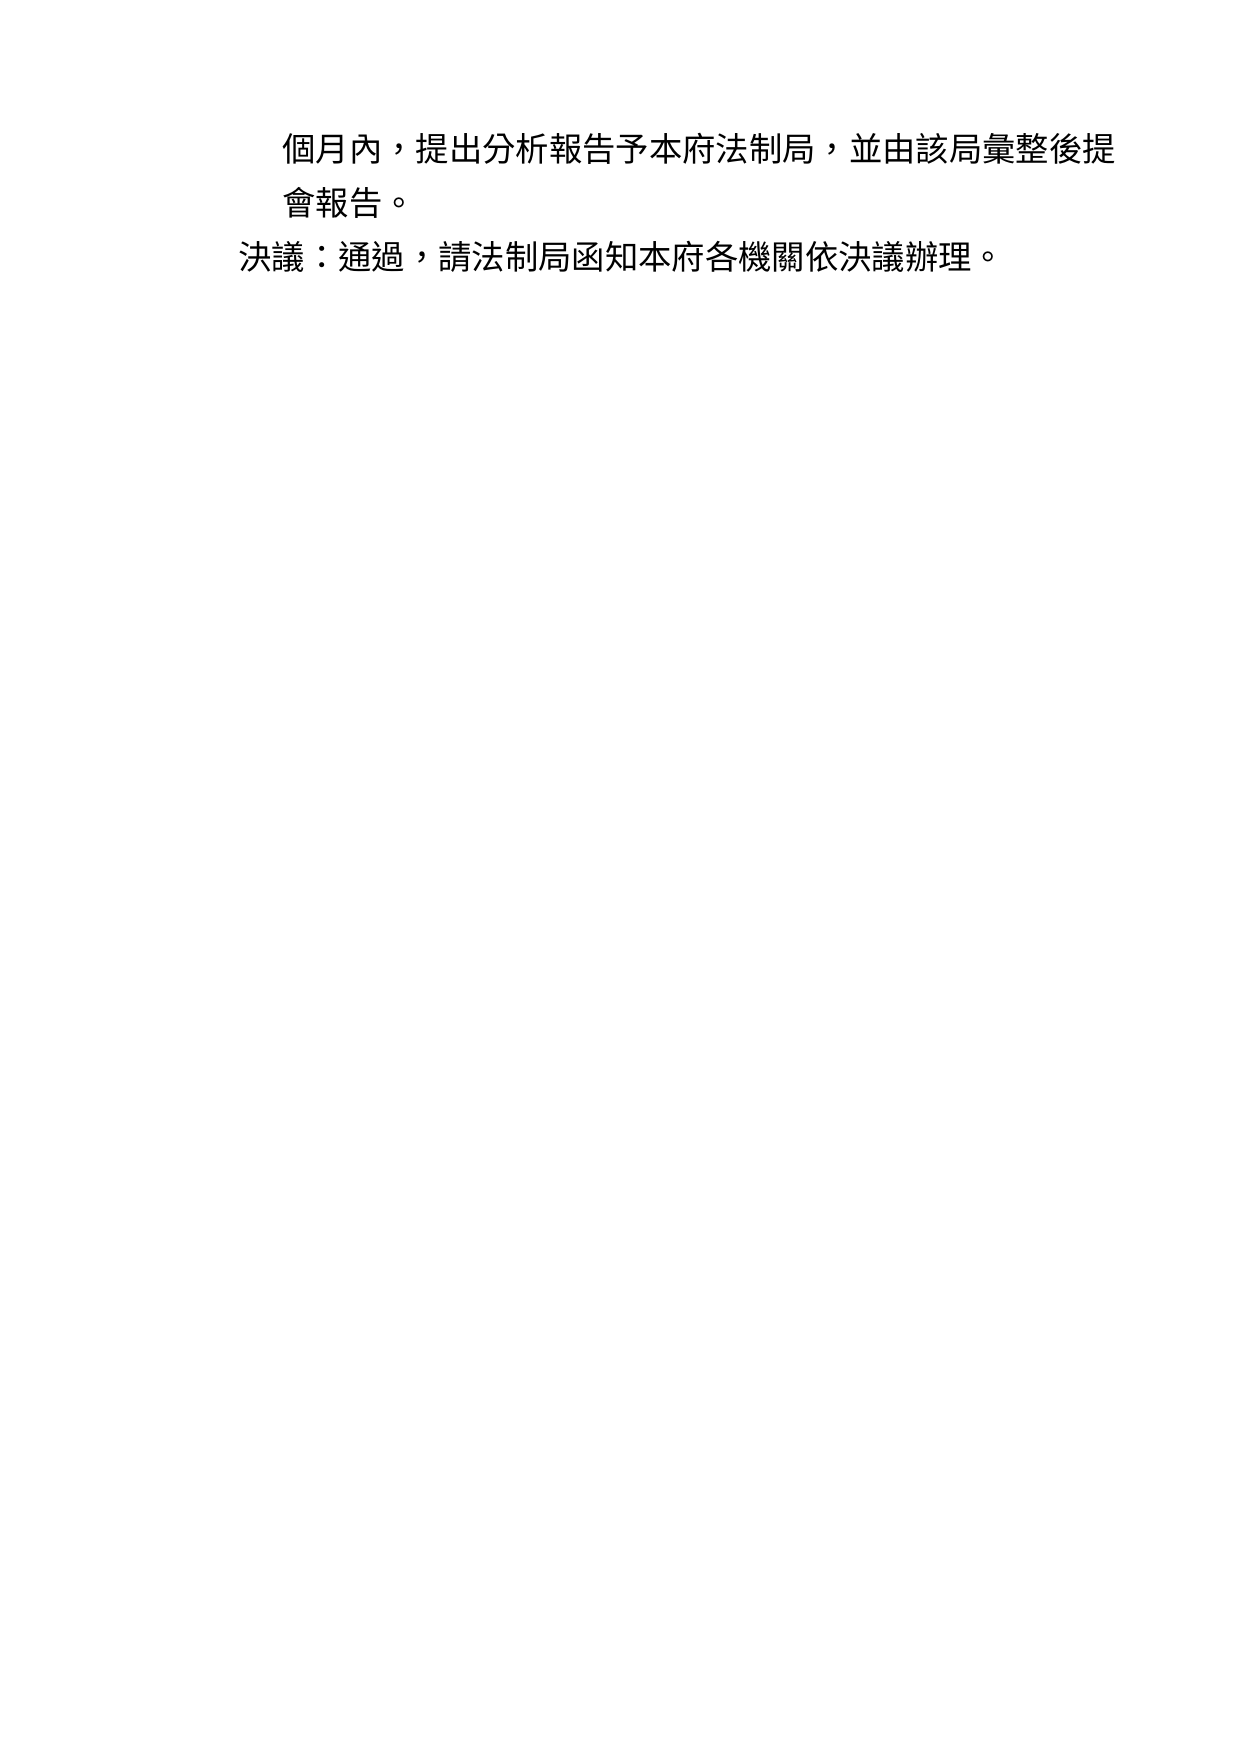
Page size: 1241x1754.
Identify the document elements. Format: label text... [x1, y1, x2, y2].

text 決議：通過，請法制局函知本府各機關依決議辦理。 [118, 226, 1122, 281]
text 個月內，提出分析報告予本府法制局，並由該局彙整後提會報告。 [85, 118, 1122, 226]
